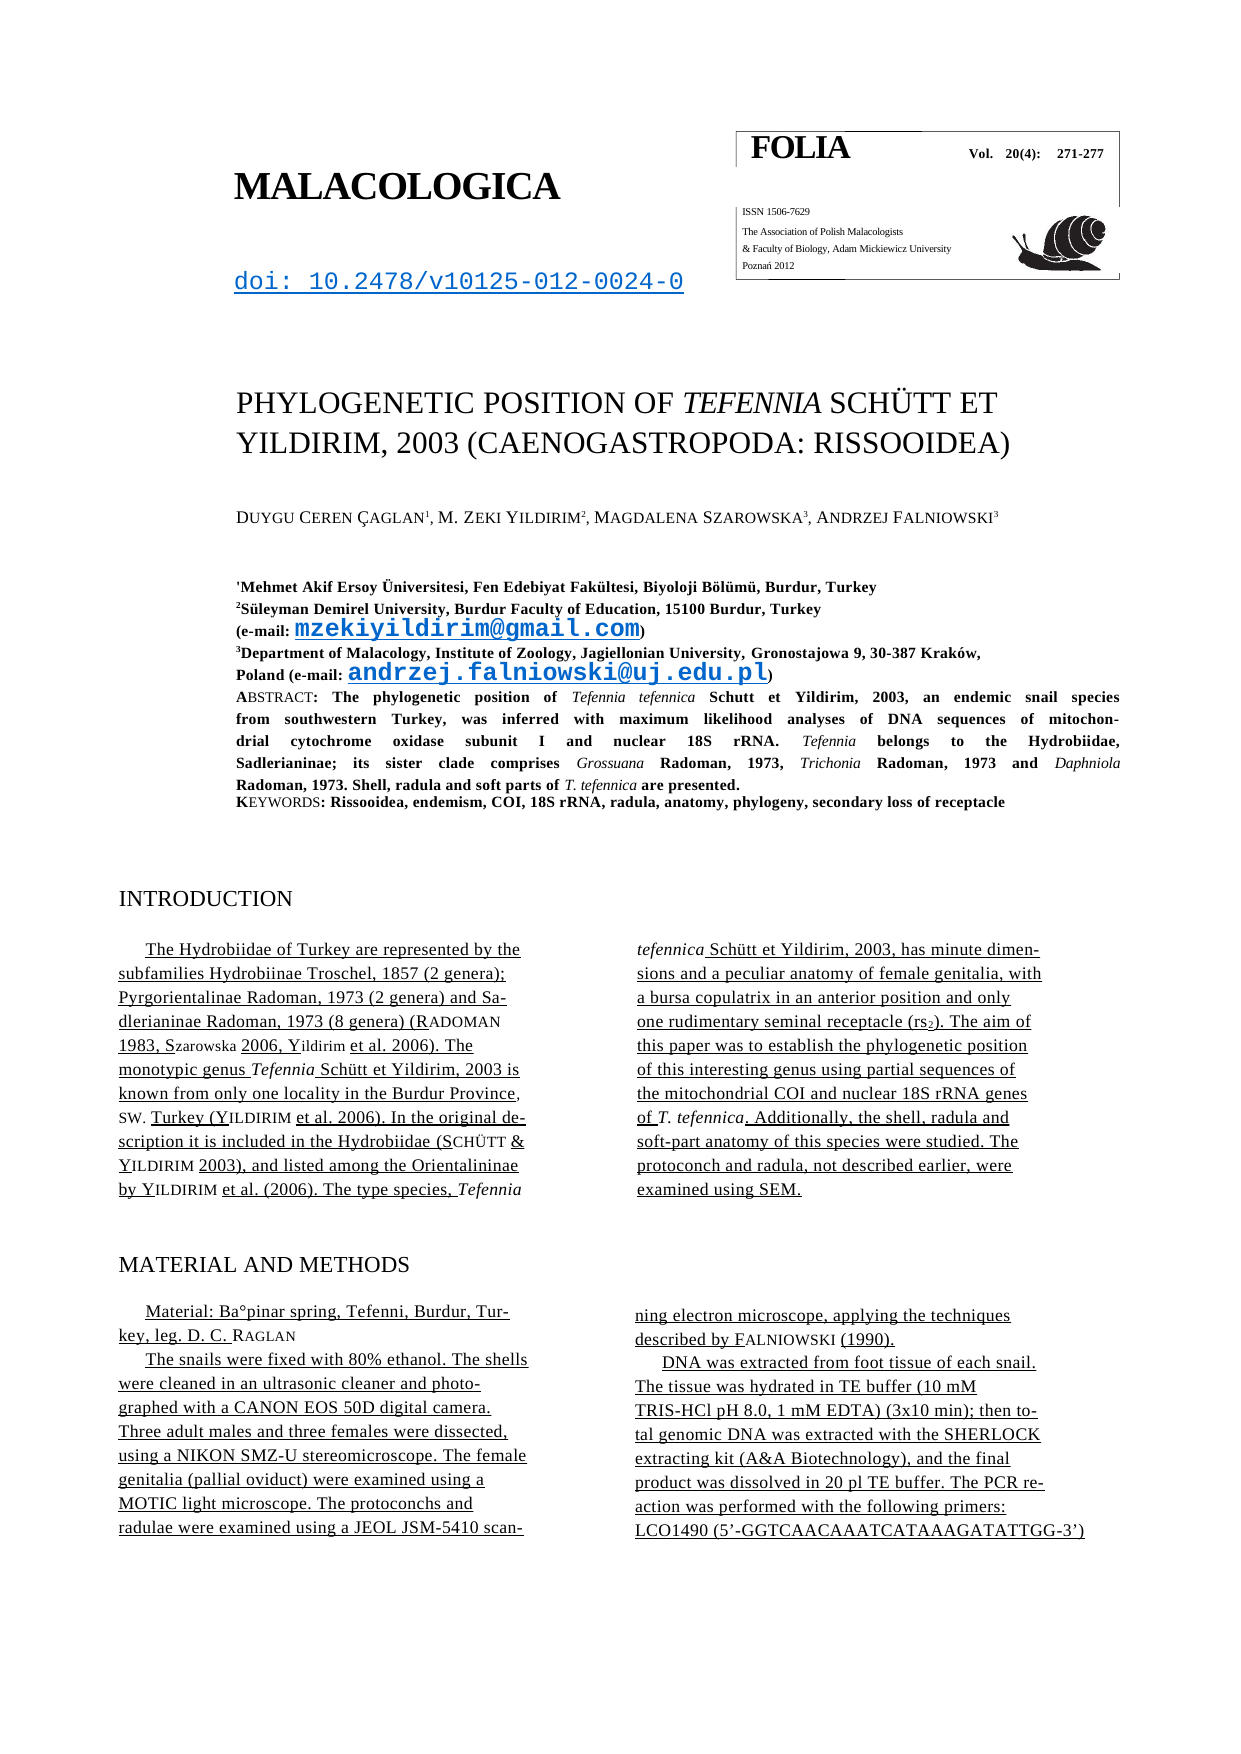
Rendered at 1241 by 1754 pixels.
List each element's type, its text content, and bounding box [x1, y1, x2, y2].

subtitle MALACOLOGICA [234, 167, 1102, 207]
text FOLIA Vol. 20(4): 271-277 [751, 132, 1113, 165]
text DUYGU CEREN ÇAGLAN1, M. ZEKI YILDIRIM2, MAGDALENA SZAROWSKA3, ANDRZEJ FALNIOWSKI3 [236, 509, 1123, 527]
text ISSN 1506-7629 [742, 207, 1123, 217]
text The snails were fixed with 80% ethanol. The shells were cleaned in an ultrasonic cleaner and photo- graphed with a CANON EOS 50D digital camera. Three adult males and three females were dissected, using a NIKON SMZ-U stereomicroscope. The female genitalia (pallial oviduct) were examined using a MOTIC light microscope. The protoconchs and radulae were examined using a JEOL JSM-5410 scan- [118, 1347, 604, 1538]
picture [1009, 214, 1110, 275]
text ABSTRACT: The phylogenetic position of Tefennia tefennica Schutt et Yildirim, 2003, an endemic snail species from southwestern Turkey, was inferred with maximum likelihood analyses of DNA sequences of mitochon- drial cytochrome oxidase subunit I and nuclear 18S rRNA. Tefennia belongs to the Hydrobiidae, Sadlerianinae; its sister clade comprises Grossuana Radoman, 1973, Trichonia Radoman, 1973 and Daphniola Radoman, 1973. Shell, radula and soft parts of T. tefennica are presented. [236, 685, 1121, 795]
text ning electron microscope, applying the techniques described by FALNIOWSKI (1990). [635, 1302, 1122, 1350]
text tefennica Schütt et Yildirim, 2003, has minute dimen- sions and a peculiar anatomy of female genitalia, with a bursa copulatrix in an anterior position and only one rudimentary seminal receptacle (rs2). The aim of this paper was to establish the phylogenetic position of this interesting genus using partial sequences of the mitochondrial COI and nuclear 18S rRNA genes of T. tefennica. Additionally, the shell, radula and soft-part anatomy of this species were studied. The protoconch and radula, not described earlier, were examined using SEM. [637, 936, 1122, 1200]
subtitle MATERIAL AND METHODS [118, 1254, 606, 1277]
text Material: Ba°pinar spring, Tefenni, Burdur, Tur- key, leg. D. C. Raglan [118, 1299, 604, 1347]
text KEYWORDS: Rissooidea, endemism, COI, 18S rRNA, radula, anatomy, phylogeny, secondary loss of receptacle [236, 795, 1123, 810]
text The Hydrobiidae of Turkey are represented by the subfamilies Hydrobiinae Troschel, 1857 (2 genera); Pyrgorientalinae Radoman, 1973 (2 genera) and Sa- dlerianinae Radoman, 1973 (8 genera) (RADOMAN 1983, Szarowska 2006, Yildirim et al. 2006). The monotypic genus Tefennia Schütt et Yildirim, 2003 is known from only one locality in the Burdur Province, SW. Turkey (YILDIRIM et al. 2006). In the original de- scription it is included in the Hydrobiidae (SCHÜTT & YILDIRIM 2003), and listed among the Orientalininae by YILDIRIM et al. (2006). The type species, Tefennia [118, 936, 604, 1200]
text DNA was extracted from foot tissue of each snail. The tissue was hydrated in TE buffer (10 mM TRIS-HCl pH 8.0, 1 mM EDTA) (3x10 min); then to- tal genomic DNA was extracted with the SHERLOCK extracting kit (A&A Biotechnology), and the final product was dissolved in 20 pl TE buffer. The PCR re- action was performed with the following primers: LCO1490 (5’-GGTCAACAAATCATAAAGATATTGG-3’) [635, 1350, 1122, 1541]
text The Association of Polish Malacologists & Faculty of Biology, Adam Mickiewicz University Poznań 2012 [742, 222, 1009, 273]
text doi: 10.2478/v10125-012-0024-0 [234, 280, 1121, 292]
text 'Mehmet Akif Ersoy Üniversitesi, Fen Edebiyat Fakültesi, Biyoloji Bölümü, Burdur, Turkey 2Süleyman Demirel University, Burdur Faculty of Education, 15100 Burdur, Turkey (e-mail: mzekiyildirim@gmail.com) [236, 575, 1121, 641]
subtitle INTRODUCTION [119, 888, 293, 911]
text 3Department of Malacology, Institute of Zoology, Jagiellonian University, Gronostajowa 9, 30-387 Kraków, Poland (e-mail: andrzej.falniowski@uj.edu.pl) [236, 641, 1121, 685]
subtitle PHYLOGENETIC POSITION OF TEFENNIA SCHÜTT ET YILDIRIM, 2003 (CAENOGASTROPODA: RISSOOIDEA) [236, 382, 1089, 461]
